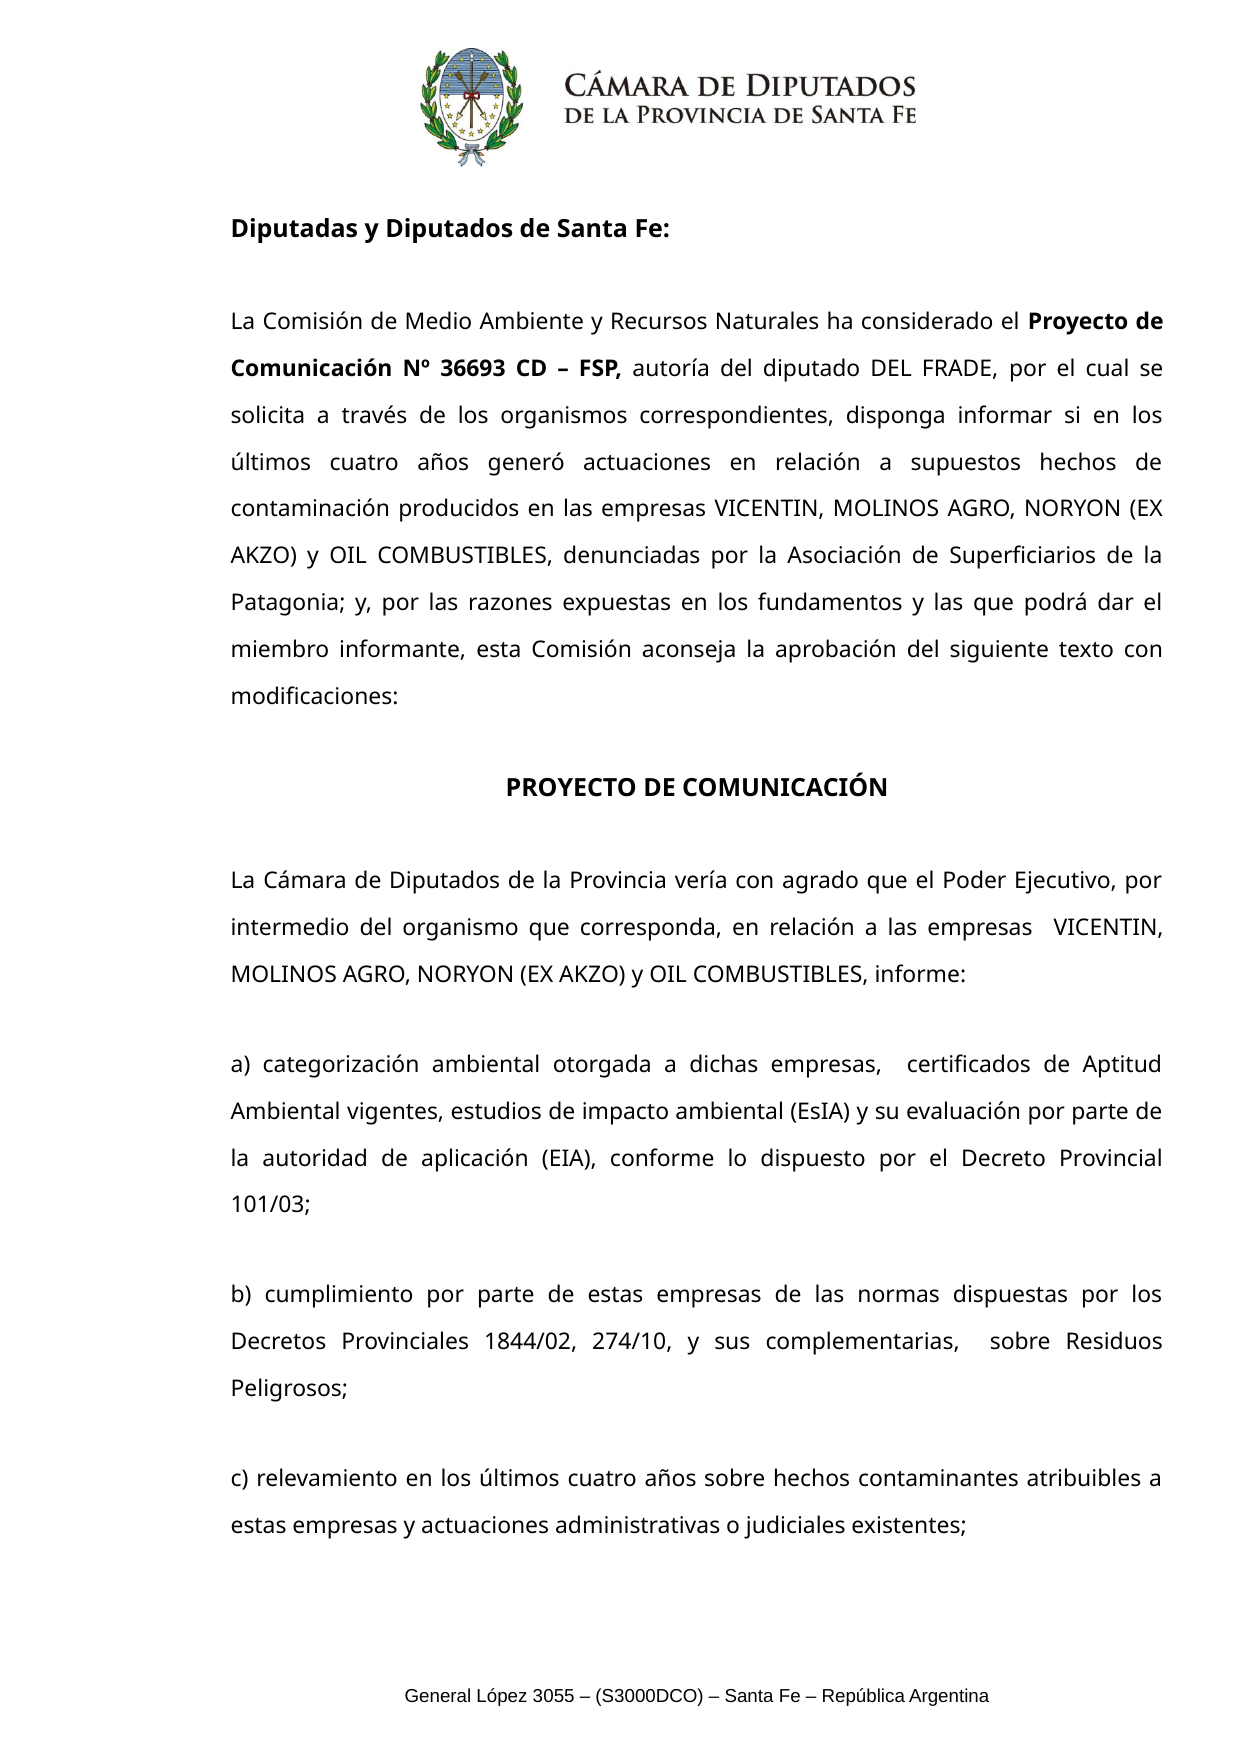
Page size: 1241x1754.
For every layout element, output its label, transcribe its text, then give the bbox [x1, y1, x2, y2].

text La Comisión de Medio Ambiente y Recursos Naturales ha considerado el Proyecto de Comunicación Nº 36693 CD – FSP, autoría del diputado DEL FRADE, por el cual se solicita a través de los organismos correspondientes, disponga informar si en los últimos cuatro años generó actuaciones en relación a supuestos hechos de contaminación producidos en las empresas VICENTIN, MOLINOS AGRO, NORYON (EX AKZO) y OIL COMBUSTIBLES, denunciadas por la Asociación de Superficiarios de la Patagonia; y, por las razones expuestas en los fundamentos y las que podrá dar el miembro informante, esta Comisión aconseja la aprobación del siguiente texto con modificaciones: [230, 305, 1163, 711]
text PROYECTO DE COMUNICACIÓN [230, 770, 1163, 804]
text c) relevamiento en los últimos cuatro años sobre hechos contaminantes atribuibles a estas empresas y actuaciones administrativas o judiciales existentes; [230, 1462, 1163, 1540]
picture [420, 48, 916, 171]
text Diputadas y Diputados de Santa Fe: [230, 211, 1163, 245]
text La Cámara de Diputados de la Provincia vería con agrado que el Poder Ejecutivo, por intermedio del organismo que corresponda, en relación a las empresas VICENTIN, MOLINOS AGRO, NORYON (EX AKZO) y OIL COMBUSTIBLES, informe: [230, 864, 1163, 989]
text b) cumplimiento por parte de estas empresas de las normas dispuestas por los Decretos Provinciales 1844/02, 274/10, y sus complementarias, sobre Residuos Peligrosos; [230, 1278, 1163, 1403]
text a) categorización ambiental otorgada a dichas empresas, certificados de Aptitud Ambiental vigentes, estudios de impacto ambiental (EsIA) y su evaluación por parte de la autoridad de aplicación (EIA), conforme lo dispuesto por el Decreto Provincial 101/03; [230, 1048, 1163, 1220]
